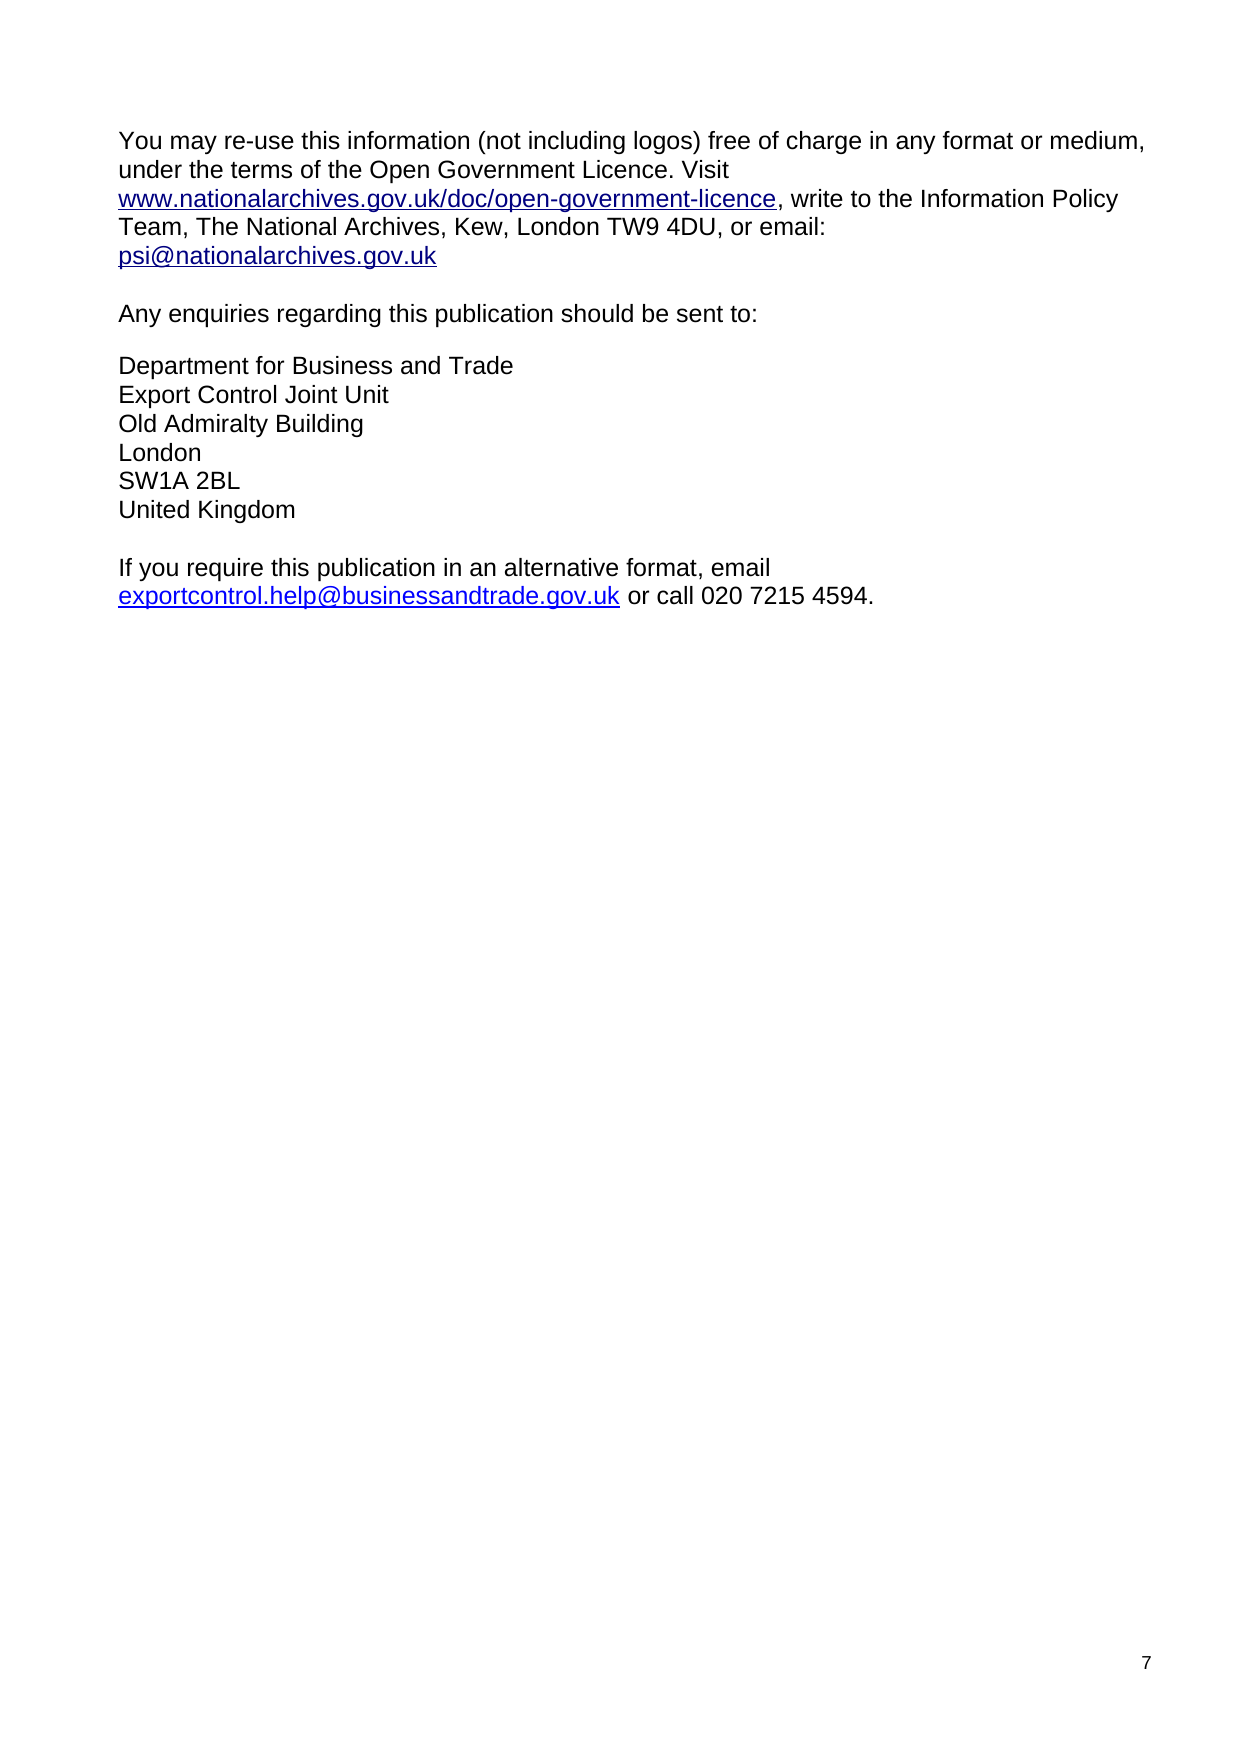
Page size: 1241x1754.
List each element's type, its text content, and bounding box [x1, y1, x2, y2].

text Export Control Joint Unit [118, 380, 1152, 409]
text United Kingdom [118, 495, 1152, 524]
text Old Admiralty Building [118, 409, 1152, 438]
text If you require this publication in an alternative format, email exportcontrol.help@businessandtrade.gov.uk or call 020 7215 4594. [118, 553, 1152, 610]
text Department for Business and Trade [118, 351, 1152, 380]
text SW1A 2BL [118, 466, 1152, 495]
text Any enquiries regarding this publication should be sent to: [118, 299, 1152, 327]
text You may re-use this information (not including logos) free of charge in any format or medium, under the terms of the Open Government Licence. Visit www.nationalarchives.gov.uk/doc/open-government-licence, write to the Information Policy Team, The National Archives, Kew, London TW9 4DU, or email: psi@nationalarchives.gov.uk [118, 126, 1152, 270]
text London [118, 438, 1152, 466]
